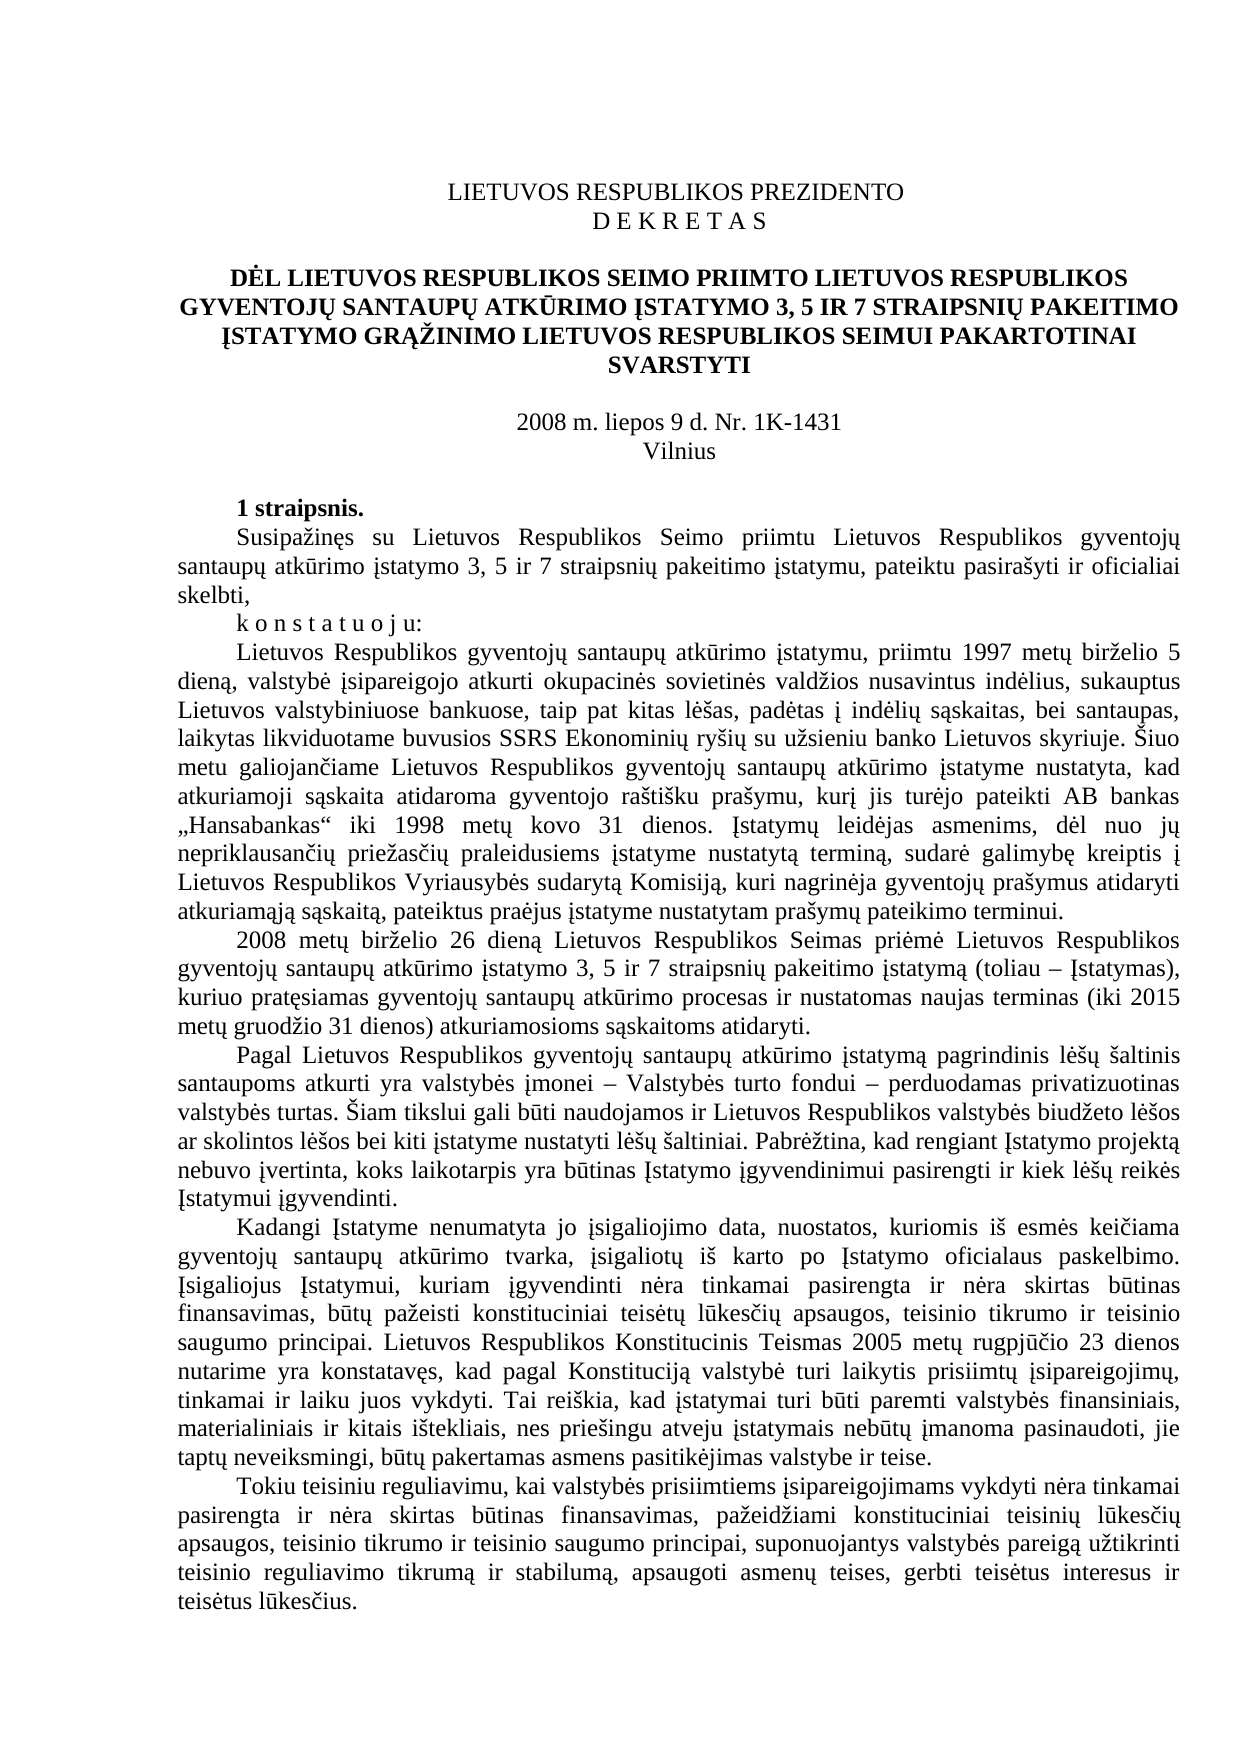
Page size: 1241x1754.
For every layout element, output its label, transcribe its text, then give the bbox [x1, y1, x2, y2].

text konstatuoju: [177, 608, 1181, 637]
text Vilnius [177, 436, 1181, 465]
text DEKRETAS [177, 206, 1181, 235]
text Pagal Lietuvos Respublikos gyventojų santaupų atkūrimo įstatymą pagrindinis lėšų šaltinis santaupoms atkurti yra valstybės įmonei – Valstybės turto fondui – perduodamas privatizuotinas valstybės turtas. Šiam tikslui gali būti naudojamos ir Lietuvos Respublikos valstybės biudžeto lėšos ar skolintos lėšos bei kiti įstatyme nustatyti lėšų šaltiniai. Pabrėžtina, kad rengiant Įstatymo projektą nebuvo įvertinta, koks laikotarpis yra būtinas Įstatymo įgyvendinimui pasirengti ir kiek lėšų reikės Įstatymui įgyvendinti. [177, 1040, 1181, 1212]
text Tokiu teisiniu reguliavimu, kai valstybės prisiimtiems įsipareigojimams vykdyti nėra tinkamai pasirengta ir nėra skirtas būtinas finansavimas, pažeidžiami konstituciniai teisinių lūkesčių apsaugos, teisinio tikrumo ir teisinio saugumo principai, suponuojantys valstybės pareigą užtikrinti teisinio reguliavimo tikrumą ir stabilumą, apsaugoti asmenų teises, gerbti teisėtus interesus ir teisėtus lūkesčius. [177, 1471, 1181, 1615]
text 2008 m. liepos 9 d. Nr. 1K-1431 [177, 407, 1181, 436]
text 1 straipsnis. [177, 493, 1181, 522]
text Lietuvos Respublikos gyventojų santaupų atkūrimo įstatymu, priimtu 1997 metų birželio 5 dieną, valstybė įsipareigojo atkurti okupacinės sovietinės valdžios nusavintus indėlius, sukauptus Lietuvos valstybiniuose bankuose, taip pat kitas lėšas, padėtas į indėlių sąskaitas, bei santaupas, laikytas likviduotame buvusios SSRS Ekonominių ryšių su užsieniu banko Lietuvos skyriuje. Šiuo metu galiojančiame Lietuvos Respublikos gyventojų santaupų atkūrimo įstatyme nustatyta, kad atkuriamoji sąskaita atidaroma gyventojo raštišku prašymu, kurį jis turėjo pateikti AB bankas „Hansabankas“ iki 1998 metų kovo 31 dienos. Įstatymų leidėjas asmenims, dėl nuo jų nepriklausančių priežasčių praleidusiems įstatyme nustatytą terminą, sudarė galimybę kreiptis į Lietuvos Respublikos Vyriausybės sudarytą Komisiją, kuri nagrinėja gyventojų prašymus atidaryti atkuriamąją sąskaitą, pateiktus praėjus įstatyme nustatytam prašymų pateikimo terminui. [177, 637, 1181, 925]
text Susipažinęs su Lietuvos Respublikos Seimo priimtu Lietuvos Respublikos gyventojų santaupų atkūrimo įstatymo 3, 5 ir 7 straipsnių pakeitimo įstatymu, pateiktu pasirašyti ir oficialiai skelbti, [177, 522, 1181, 608]
text Kadangi Įstatyme nenumatyta jo įsigaliojimo data, nuostatos, kuriomis iš esmės keičiama gyventojų santaupų atkūrimo tvarka, įsigaliotų iš karto po Įstatymo oficialaus paskelbimo. Įsigaliojus Įstatymui, kuriam įgyvendinti nėra tinkamai pasirengta ir nėra skirtas būtinas finansavimas, būtų pažeisti konstituciniai teisėtų lūkesčių apsaugos, teisinio tikrumo ir teisinio saugumo principai. Lietuvos Respublikos Konstitucinis Teismas 2005 metų rugpjūčio 23 dienos nutarime yra konstatavęs, kad pagal Konstituciją valstybė turi laikytis prisiimtų įsipareigojimų, tinkamai ir laiku juos vykdyti. Tai reiškia, kad įstatymai turi būti paremti valstybės finansiniais, materialiniais ir kitais ištekliais, nes priešingu atveju įstatymais nebūtų įmanoma pasinaudoti, jie taptų neveiksmingi, būtų pakertamas asmens pasitikėjimas valstybe ir teise. [177, 1212, 1181, 1471]
text 2008 metų birželio 26 dieną Lietuvos Respublikos Seimas priėmė Lietuvos Respublikos gyventojų santaupų atkūrimo įstatymo 3, 5 ir 7 straipsnių pakeitimo įstatymą (toliau – Įstatymas), kuriuo pratęsiamas gyventojų santaupų atkūrimo procesas ir nustatomas naujas terminas (iki 2015 metų gruodžio 31 dienos) atkuriamosioms sąskaitoms atidaryti. [177, 925, 1181, 1040]
text DĖL LIETUVOS RESPUBLIKOS SEIMO PRIIMTO LIETUVOS RESPUBLIKOS GYVENTOJŲ SANTAUPŲ ATKŪRIMO ĮSTATYMO 3, 5 IR 7 STRAIPSNIŲ PAKEITIMO ĮSTATYMO GRĄŽINIMO LIETUVOS RESPUBLIKOS SEIMUI PAKARTOTINAI SVARSTYTI [177, 263, 1181, 378]
text LIETUVOS RESPUBLIKOS PREZIDENTO [177, 177, 1181, 206]
